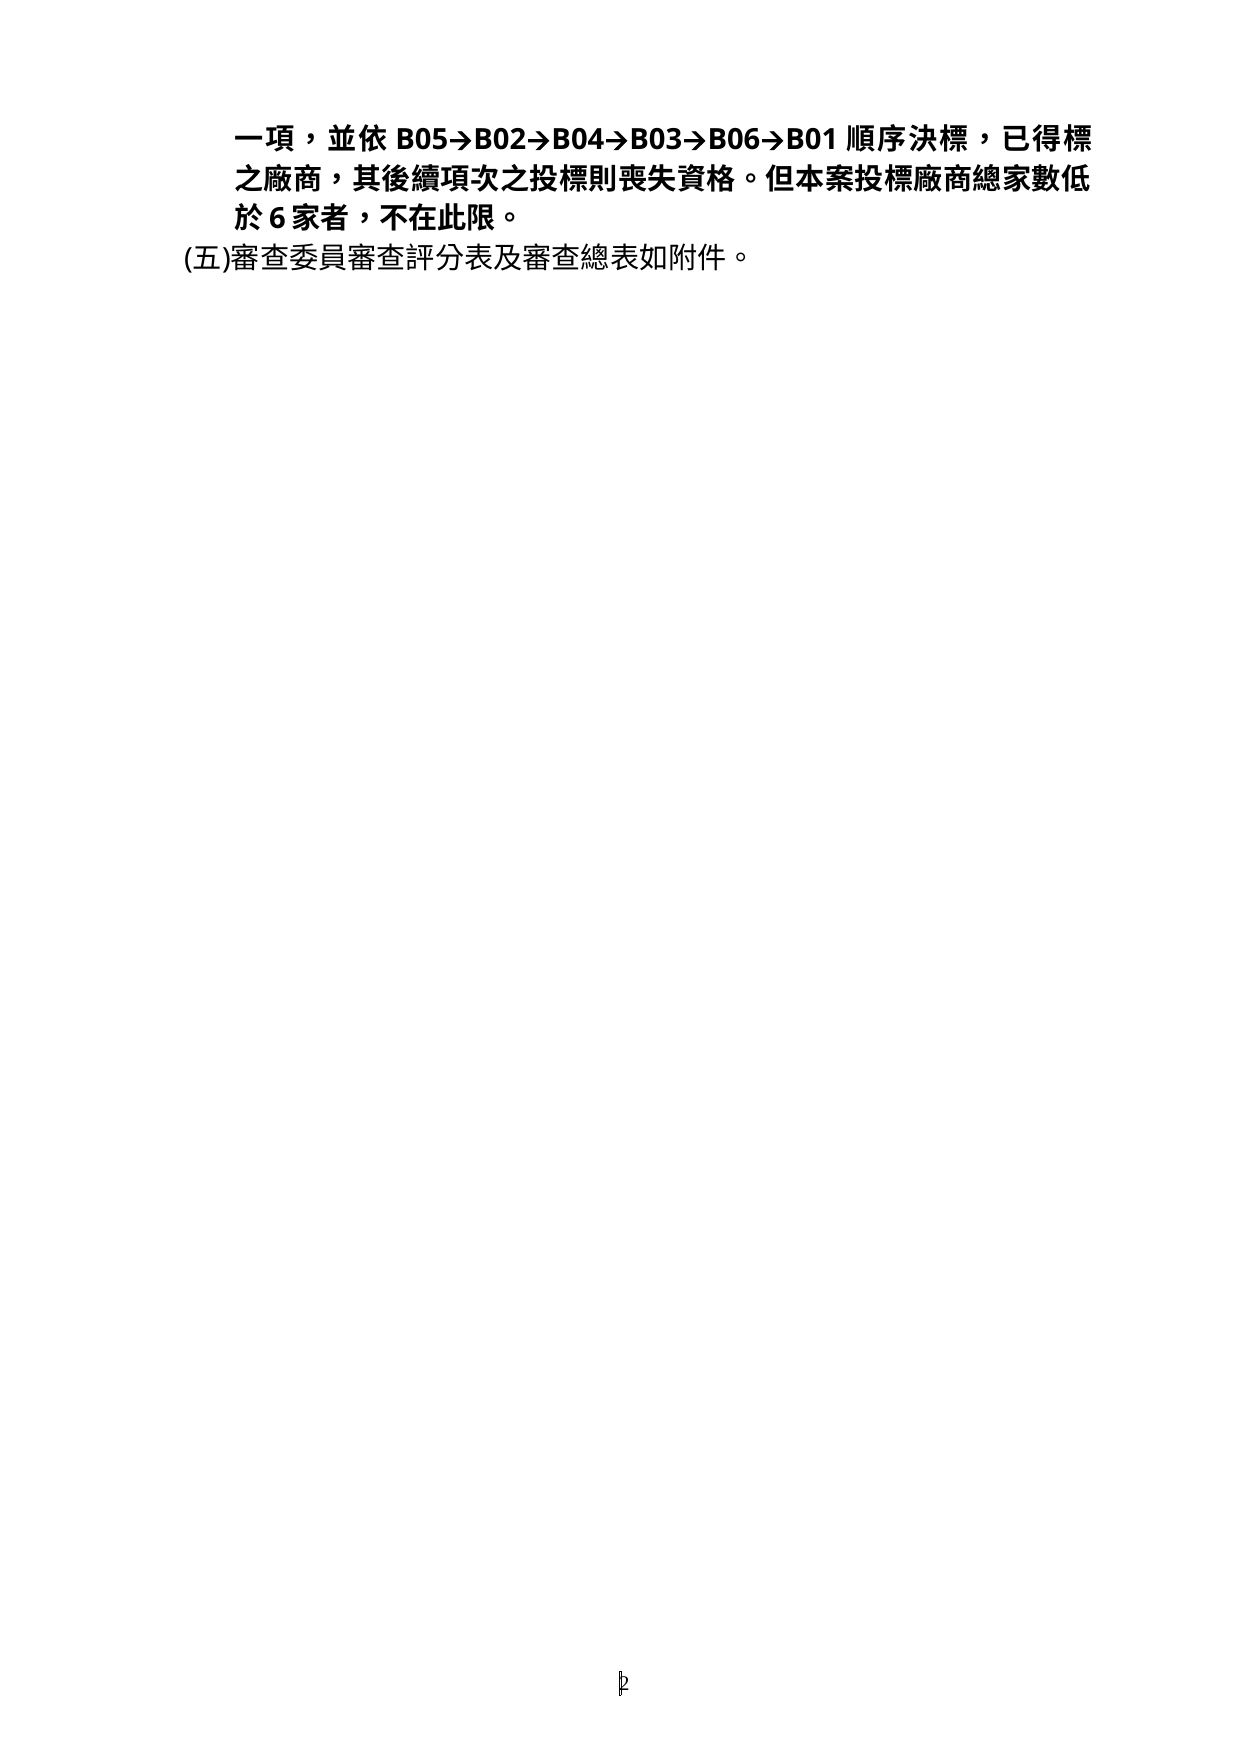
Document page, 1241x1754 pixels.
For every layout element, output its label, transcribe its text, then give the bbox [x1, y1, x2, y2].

list 一項，並依B05B02B04B03B06B01順序決標，已得標之廠商，其後續項次之投標則喪失資格。但本案投標廠商總家數低於6家者，不在此限。 [184, 118, 1092, 237]
text (五)審查委員審查評分表及審查總表如附件。 [184, 237, 1092, 276]
